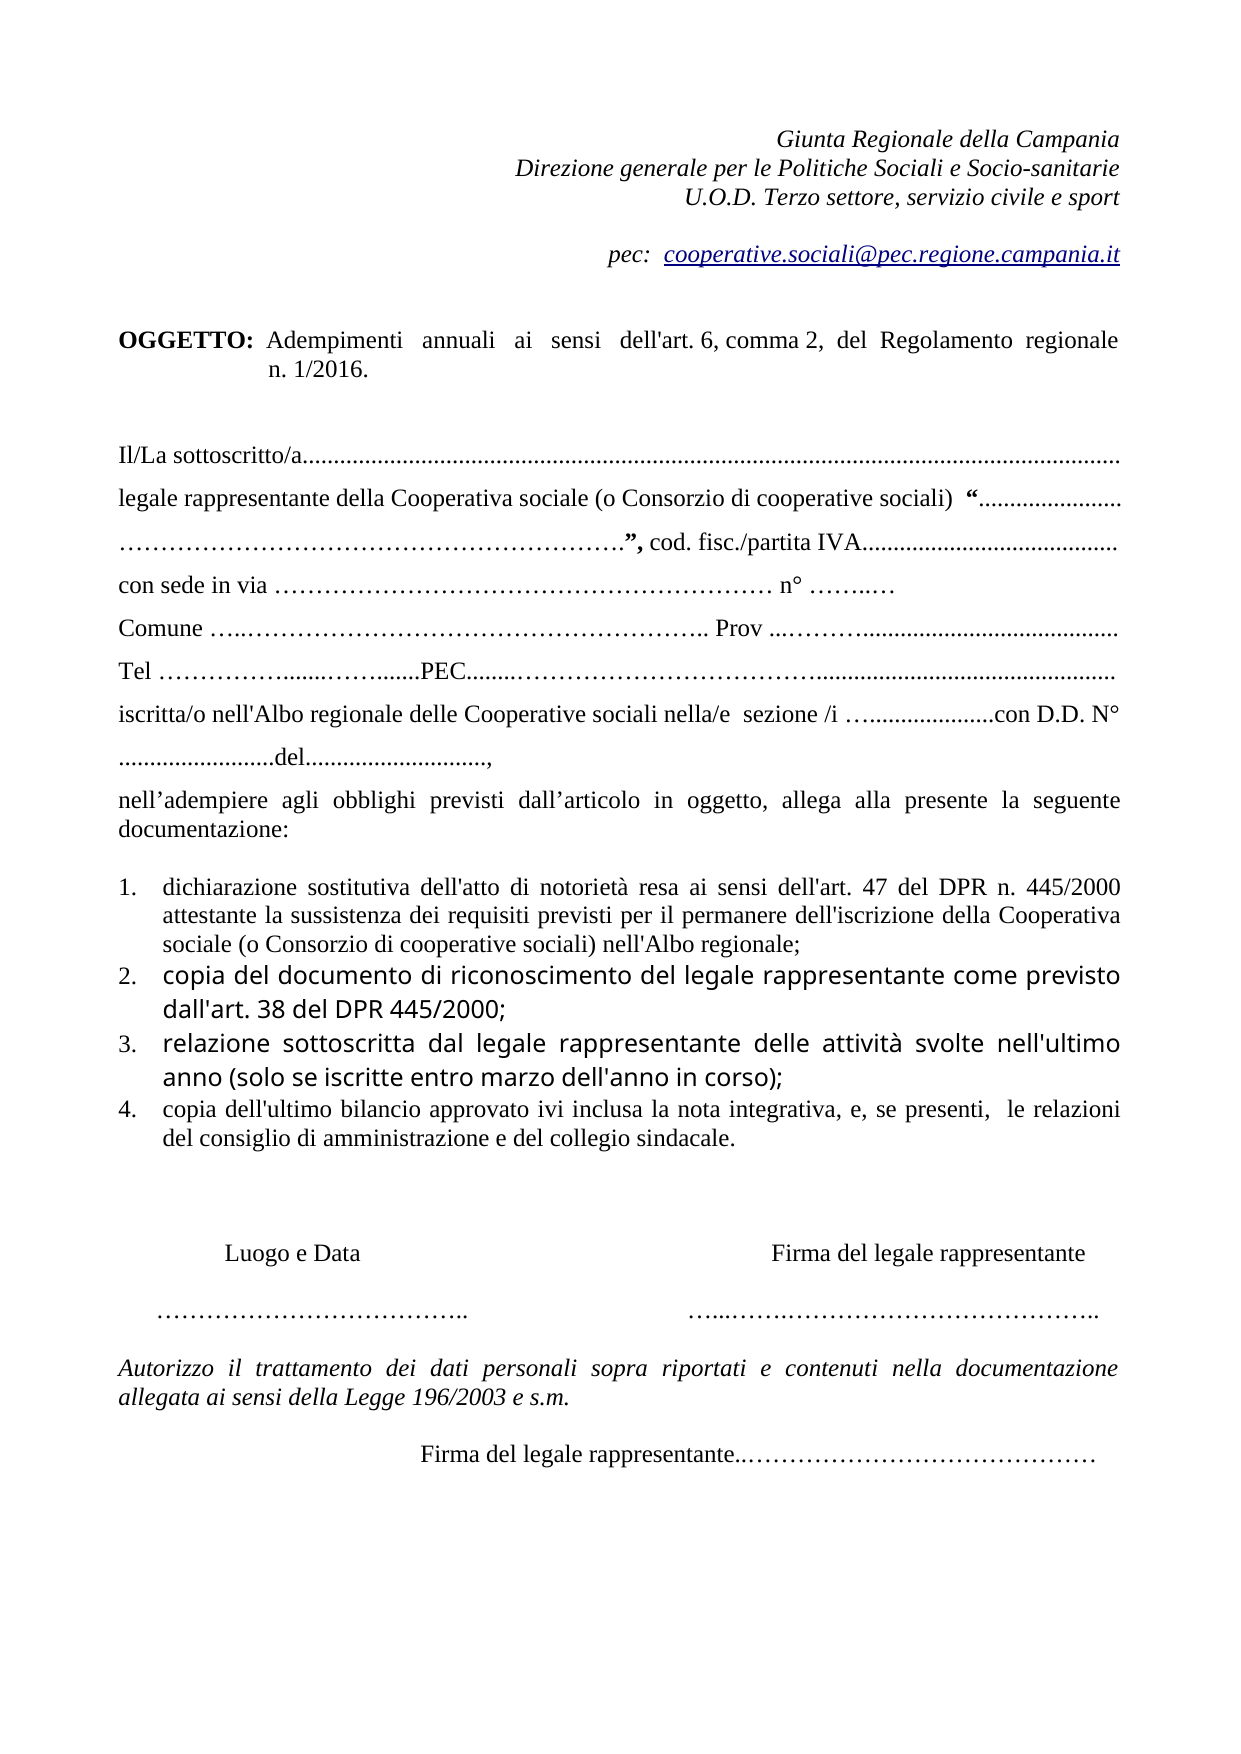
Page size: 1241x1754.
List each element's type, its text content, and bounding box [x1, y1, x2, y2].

text con sede in via …………………………………………………… n° ……..… [118, 570, 1122, 598]
text Il/La sottoscritto/a................................................................................................................................... legale rappresentante della Cooperativa sociale (o Consorzio di cooperative sociali) “.......................…………………………………………………….”, cod. fisc./partita IVA......................................... [118, 440, 1122, 555]
text Luogo e Data Firma del legale rappresentante [118, 1238, 1122, 1267]
text Giunta Regionale della Campania [118, 124, 1122, 153]
text pec: cooperative.sociali@pec.regione.campania.it [118, 239, 1122, 268]
list copia del documento di riconoscimento del legale rappresentante come previsto dall'art. 38 del DPR 445/2000; [118, 958, 1122, 1026]
list dichiarazione sostitutiva dell'atto di notorietà resa ai sensi dell'art. 47 del DPR n. 445/2000 attestante la sussistenza dei requisiti previsti per il permanere dell'iscrizione della Cooperativa sociale (o Consorzio di cooperative sociali) nell'Albo regionale; [118, 872, 1122, 958]
list relazione sottoscritta dal legale rappresentante delle attività svolte nell'ultimo anno (solo se iscritte entro marzo dell'anno in corso); [118, 1026, 1122, 1094]
text Direzione generale per le Politiche Sociali e Socio-sanitarie [118, 153, 1122, 182]
text Tel …………….......…….......PEC........………………………………................................................ iscritta/o nell'Albo regionale delle Cooperative sociali nella/e sezione /i …....................con D.D. N° .........................del............................., [118, 656, 1122, 771]
text Autorizzo il trattamento dei dati personali sopra riportati e contenuti nella documentazione allegata ai sensi della Legge 196/2003 e s.m. [118, 1353, 1122, 1410]
text Comune …..……………………………………………….. Prov ...………......................................... [118, 613, 1122, 642]
text Firma del legale rappresentante..…………………………………… [118, 1439, 1122, 1468]
text n. 1/2016. [118, 354, 1122, 383]
text OGGETTO: Adempimenti annuali ai sensi dell'art. 6, comma 2, del Regolamento regionale [118, 325, 1122, 354]
text ……………………………….. …...…….……………………………….. [156, 1295, 1122, 1324]
text nell’adempiere agli obblighi previsti dall’articolo in oggetto, allega alla presente la seguente documentazione: [118, 785, 1122, 843]
list copia dell'ultimo bilancio approvato ivi inclusa la nota integrativa, e, se presenti, le relazioni del consiglio di amministrazione e del collegio sindacale. [118, 1094, 1122, 1152]
text U.O.D. Terzo settore, servizio civile e sport [118, 182, 1122, 210]
